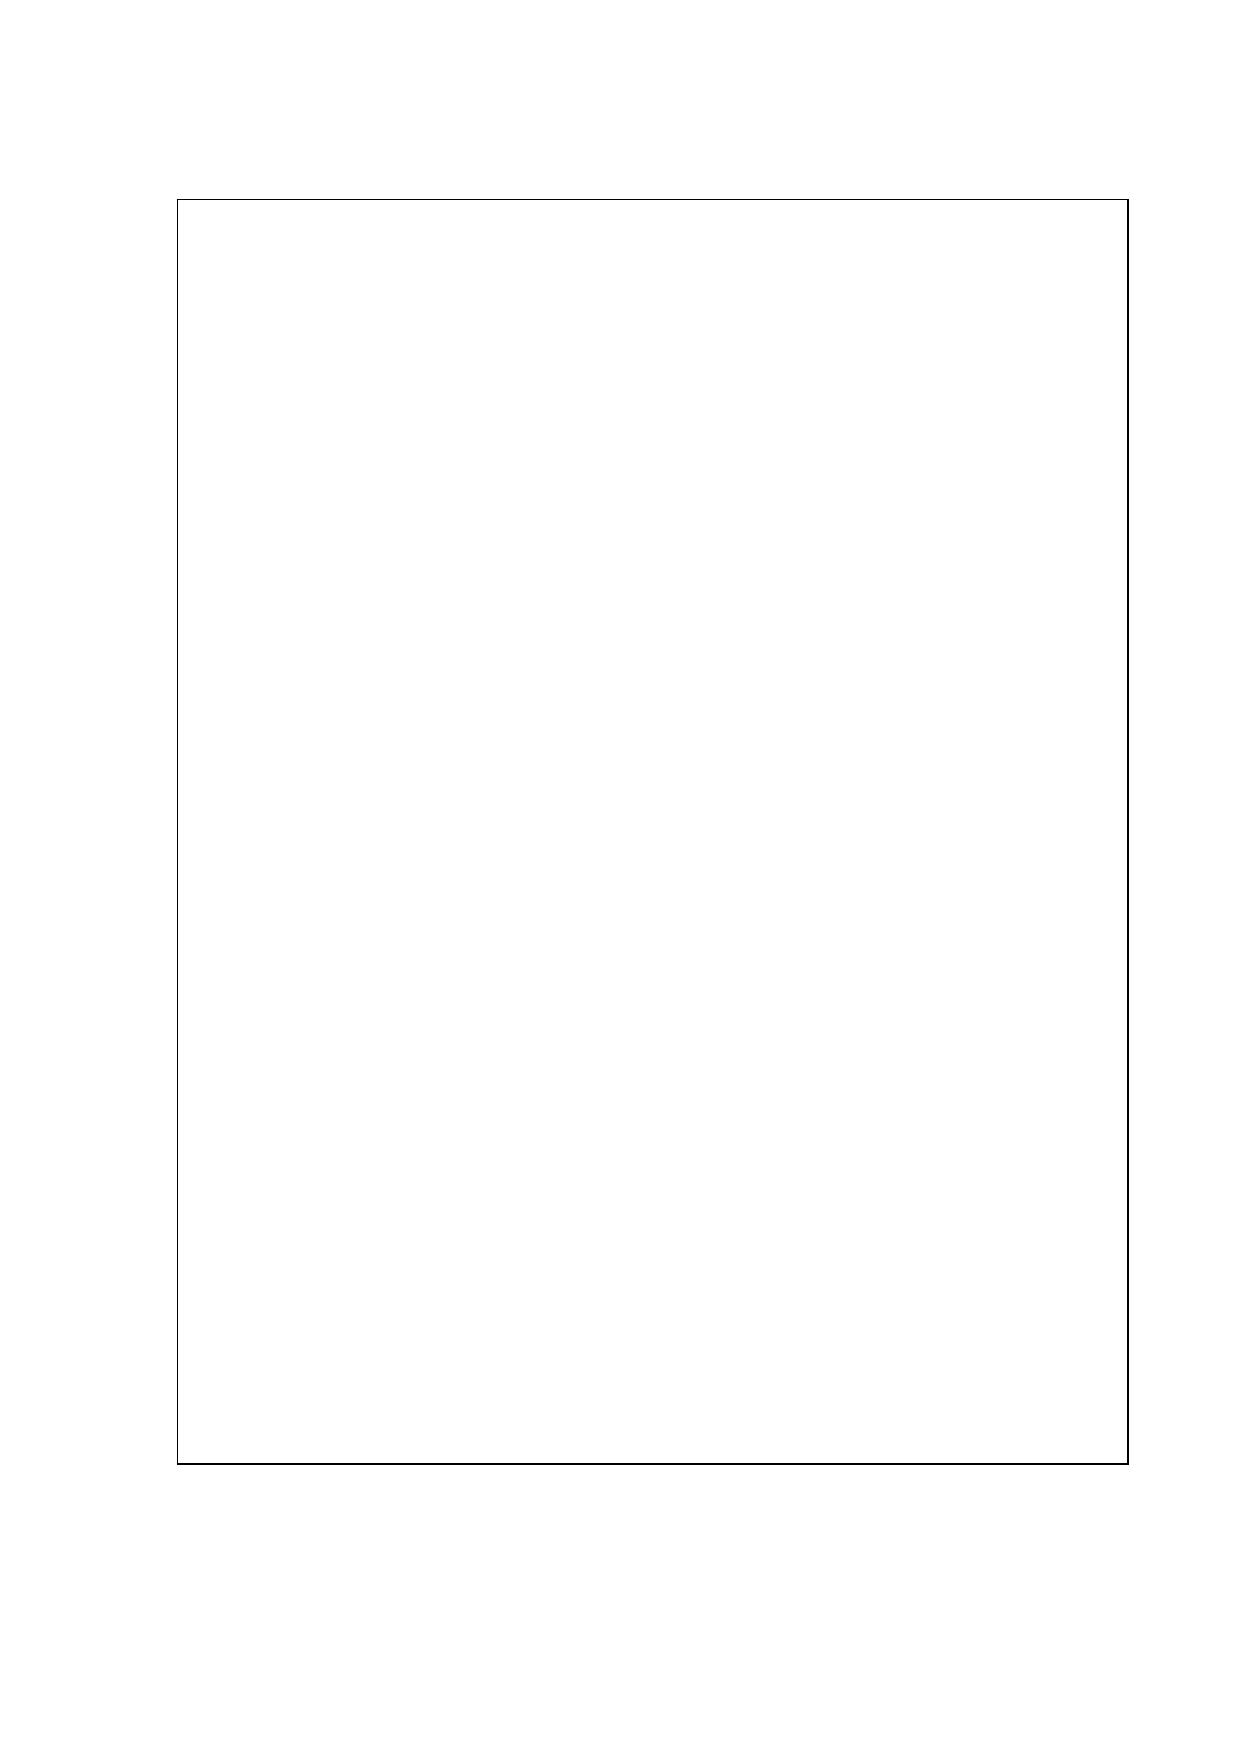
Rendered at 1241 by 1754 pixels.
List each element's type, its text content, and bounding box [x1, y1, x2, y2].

table_cell 六、摘要： 本專題………………………………………………………………………….. …………………………………………………………………………………………. 七、摘要(英文摘要)： [178, 200, 1127, 1463]
